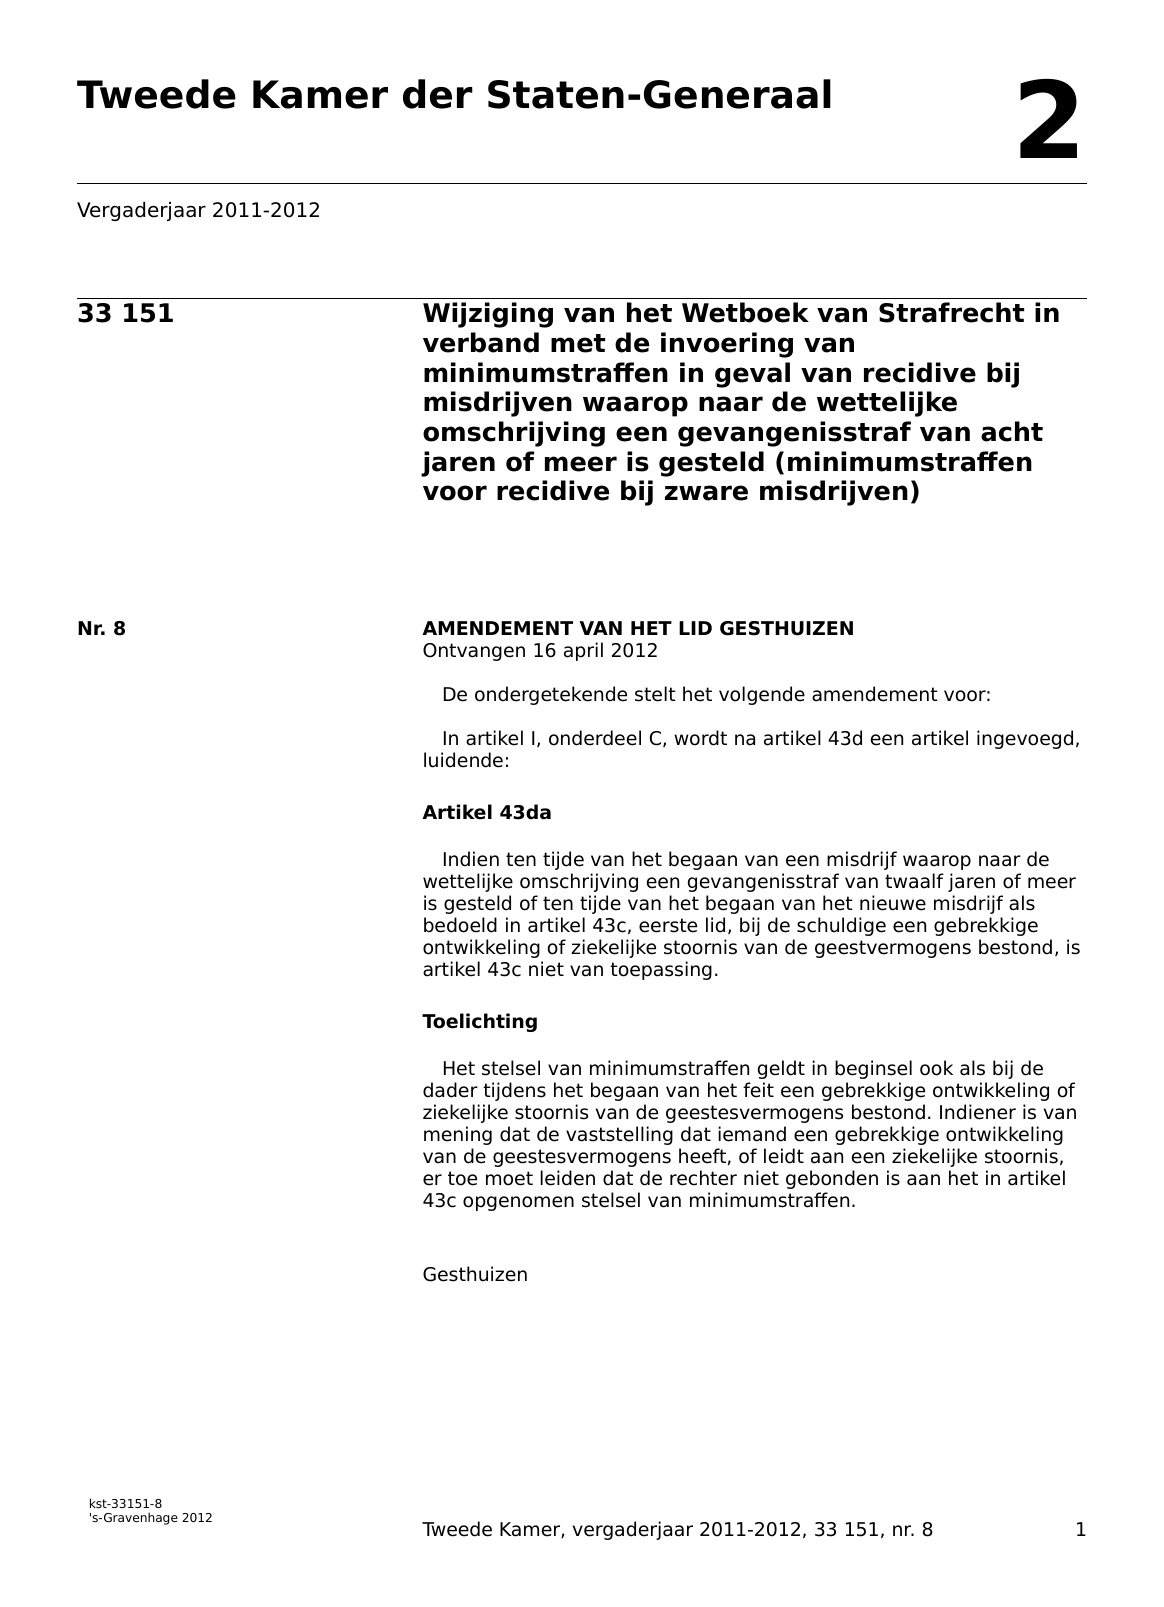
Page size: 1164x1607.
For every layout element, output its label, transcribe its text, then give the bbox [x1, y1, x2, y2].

text In artikel I, onderdeel C, wordt na artikel 43d een artikel ingevoegd, luidende: [422, 728, 1087, 772]
table_header 2 [886, 59, 1087, 183]
text Indien ten tijde van het begaan van een misdrijf waarop naar de wettelijke omschrijving een gevangenisstraf van twaalf jaren of meer is gesteld of ten tijde van het begaan van het nieuwe misdrijf als bedoeld in artikel 43c, eerste lid, bij de schuldige een gebrekkige ontwikkeling of ziekelijke stoornis van de geestvermogens bestond, is artikel 43c niet van toepassing. [422, 849, 1087, 981]
text Ontvangen 16 april 2012 [422, 640, 1087, 662]
subtitle Artikel 43da [422, 802, 1087, 824]
text De ondergetekende stelt het volgende amendement voor: [422, 684, 1087, 706]
table_header Tweede Kamer der Staten-Generaal [77, 59, 886, 183]
text Het stelsel van minimumstraffen geldt in beginsel ook als bij de dader tijdens het begaan van het feit een gebrekkige ontwikkeling of ziekelijke stoornis van de geestesvermogens bestond. Indiener is van mening dat de vaststelling dat iemand een gebrekkige ontwikkeling van de geestesvermogens heeft, of leidt aan een ziekelijke stoornis, er toe moet leiden dat de rechter niet gebonden is aan het in artikel 43c opgenomen stelsel van minimumstraffen. [422, 1058, 1087, 1212]
subtitle 33 151 Wijziging van het Wetboek van Strafrecht in verband met de invoering van minimumstraffen in geval van recidive bij misdrijven waarop naar de wettelijke omschrijving een gevangenisstraf van acht jaren of meer is gesteld (minimumstraffen voor recidive bij zware misdrijven) [77, 299, 1087, 507]
text Gesthuizen [422, 1242, 1087, 1286]
text kst-33151-8 [88, 1497, 323, 1511]
table_cell Vergaderjaar 2011-2012 [77, 184, 1087, 298]
text 's-Gravenhage 2012 [88, 1511, 323, 1525]
subtitle Toelichting [422, 1011, 1087, 1033]
subtitle Nr. 8 AMENDEMENT VAN HET LID GESTHUIZEN [77, 618, 1087, 640]
